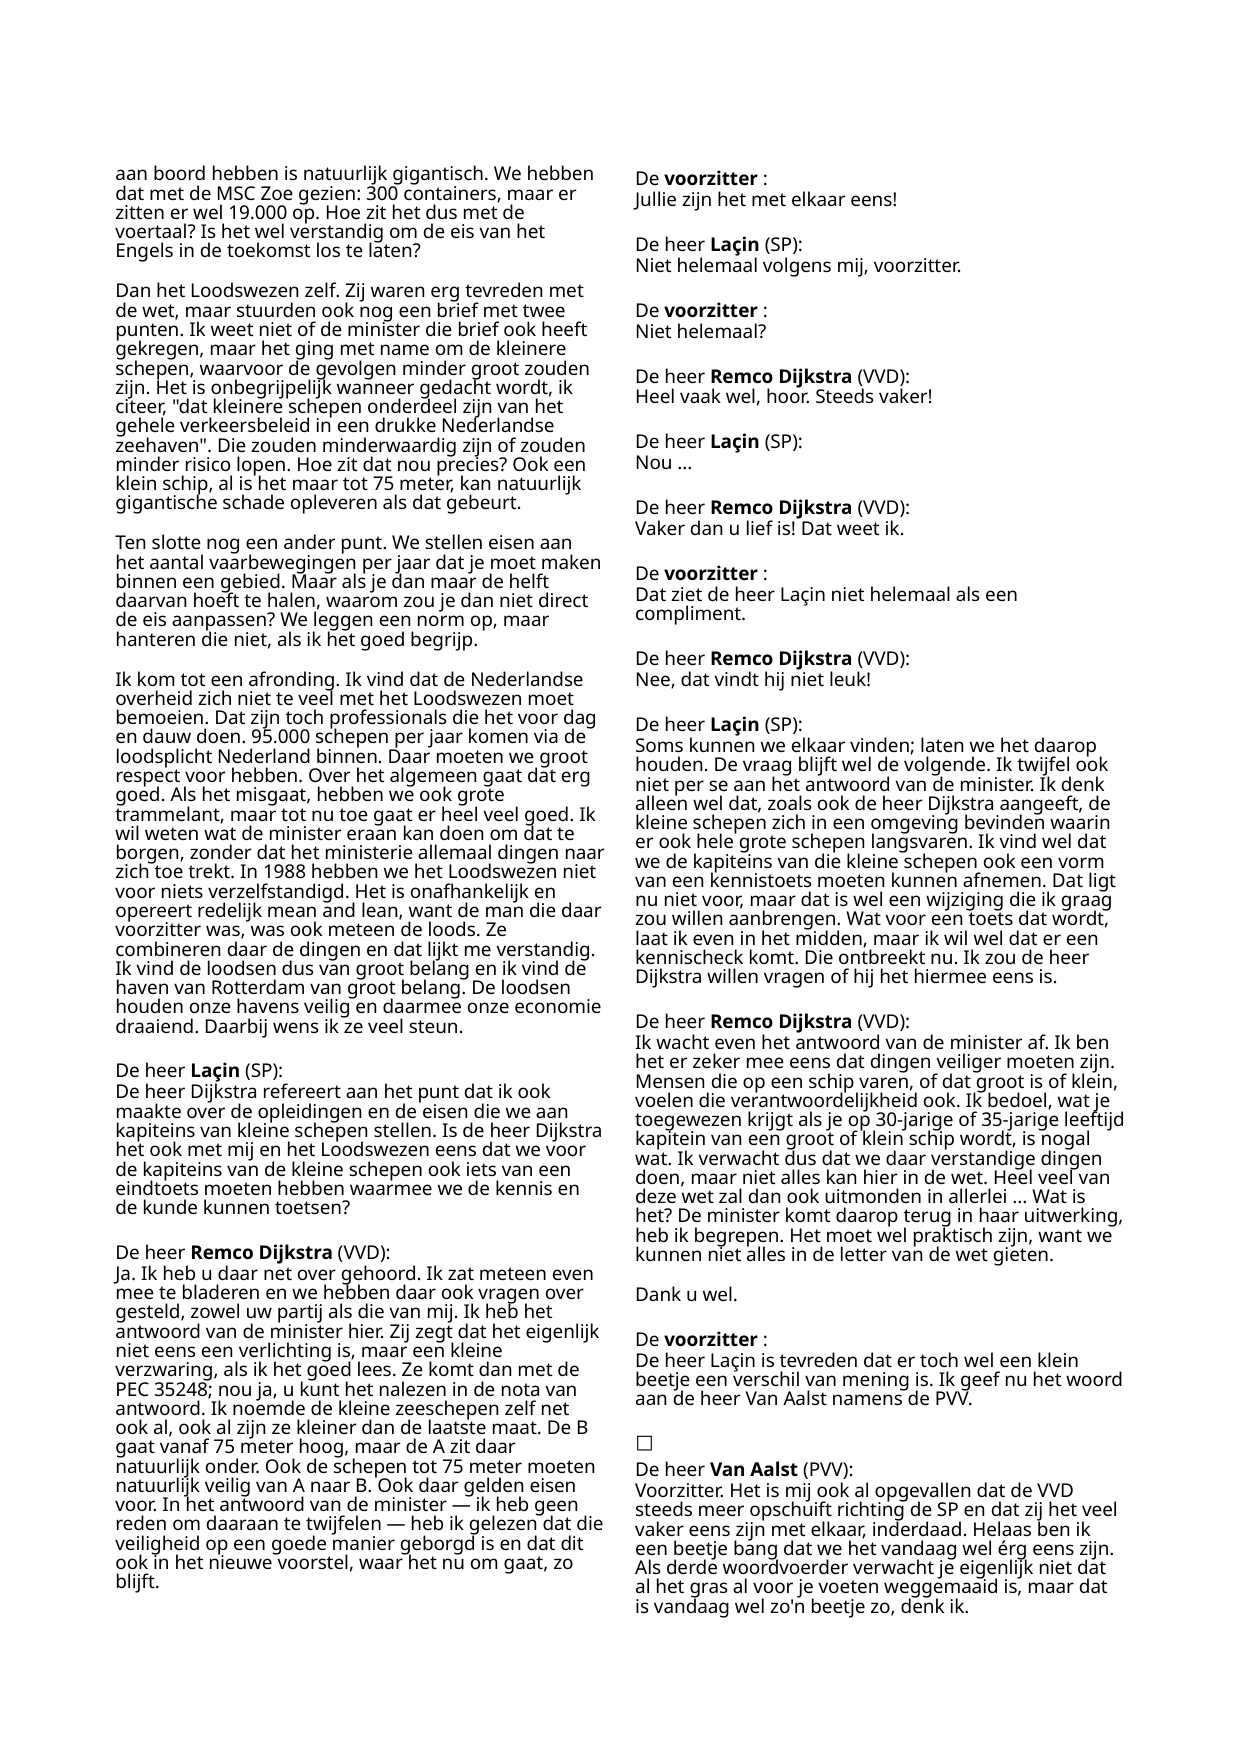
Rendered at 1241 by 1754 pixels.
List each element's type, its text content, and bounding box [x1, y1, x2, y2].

text De voorzitter : [635, 297, 1125, 323]
text Ten slotte nog een ander punt. We stellen eisen aan het aantal vaarbewegingen per jaar dat je moet maken binnen een gebied. Maar als je dan maar de helft daarvan hoeft te halen, waarom zou je dan niet direct de eis aanpassen? We leggen een norm op, maar hanteren die niet, als ik het goed begrijp. [115, 534, 605, 650]
text De heer Remco Dijkstra (VVD): [635, 363, 1125, 388]
text De voorzitter : [635, 1326, 1125, 1352]
text De voorzitter : [635, 560, 1125, 586]
text Voorzitter. Het is mij ook al opgevallen dat de VVD steeds meer opschuift richting de SP en dat zij het veel vaker eens zijn met elkaar, inderdaad. Helaas ben ik een beetje bang dat we het vandaag wel érg eens zijn. Als derde woordvoerder verwacht je eigenlijk niet dat al het gras al voor je voeten weggemaaid is, maar dat is vandaag wel zo'n beetje zo, denk ik. [635, 1482, 1125, 1617]
text De heer Remco Dijkstra (VVD): [115, 1239, 605, 1265]
text Nou ... [635, 454, 1125, 474]
text De heer Laçin (SP): [635, 231, 1125, 257]
text aan boord hebben is natuurlijk gigantisch. We hebben dat met de MSC Zoe gezien: 300 containers, maar er zitten er wel 19.000 op. Hoe zit het dus met de voertaal? Is het wel verstandig om de eis van het Engels in de toekomst los te laten? [115, 165, 605, 262]
text De heer Van Aalst (PVV): [635, 1456, 1125, 1482]
text De heer Dijkstra refereert aan het punt dat ik ook maakte over de opleidingen en de eisen die we aan kapiteins van kleine schepen stellen. Is de heer Dijkstra het ook met mij en het Loodswezen eens dat we voor de kapiteins van de kleine schepen ook iets van een eindtoets moeten hebben waarmee we de kennis en de kunde kunnen toetsen? [115, 1083, 605, 1218]
text Ik kom tot een afronding. Ik vind dat de Nederlandse overheid zich niet te veel met het Loodswezen moet bemoeien. Dat zijn toch professionals die het voor dag en dauw doen. 95.000 schepen per jaar komen via de loodsplicht Nederland binnen. Daar moeten we groot respect voor hebben. Over het algemeen gaat dat erg goed. Als het misgaat, hebben we ook grote trammelant, maar tot nu toe gaat er heel veel goed. Ik wil weten wat de minister eraan kan doen om dat te borgen, zonder dat het ministerie allemaal dingen naar zich toe trekt. In 1988 hebben we het Loodswezen niet voor niets verzelfstandigd. Het is onafhankelijk en opereert redelijk mean and lean, want de man die daar voorzitter was, was ook meteen de loods. Ze combineren daar de dingen en dat lijkt me verstandig. Ik vind de loodsen dus van groot belang en ik vind de haven van Rotterdam van groot belang. De loodsen houden onze havens veilig en daarmee onze economie draaiend. Daarbij wens ik ze veel steun. [115, 671, 605, 1037]
text Dank u wel. [635, 1286, 1125, 1305]
text Ja. Ik heb u daar net over gehoord. Ik zat meteen even mee te bladeren en we hebben daar ook vragen over gesteld, zowel uw partij als die van mij. Ik heb het antwoord van de minister hier. Zij zegt dat het eigenlijk niet eens een verlichting is, maar een kleine verzwaring, als ik het goed lees. Ze komt dan met de PEC 35248; nou ja, u kunt het nalezen in de nota van antwoord. Ik noemde de kleine zeeschepen zelf net ook al, ook al zijn ze kleiner dan de laatste maat. De B gaat vanaf 75 meter hoog, maar de A zit daar natuurlijk onder. Ook de schepen tot 75 meter moeten natuurlijk veilig van A naar B. Ook daar gelden eisen voor. In het antwoord van de minister — ik heb geen reden om daaraan te twijfelen — heb ik gelezen dat die veiligheid op een goede manier geborgd is en dat dit ook in het nieuwe voorstel, waar het nu om gaat, zo blijft. [115, 1265, 605, 1592]
text De heer Laçin (SP): [635, 711, 1125, 737]
text De heer Remco Dijkstra (VVD): [635, 645, 1125, 671]
text Heel vaak wel, hoor. Steeds vaker! [635, 388, 1125, 408]
text Vaker dan u lief is! Dat weet ik. [635, 520, 1125, 539]
text De heer Remco Dijkstra (VVD): [635, 494, 1125, 520]
text Soms kunnen we elkaar vinden; laten we het daarop houden. De vraag blijft wel de volgende. Ik twijfel ook niet per se aan het antwoord van de minister. Ik denk alleen wel dat, zoals ook de heer Dijkstra aangeeft, de kleine schepen zich in een omgeving bevinden waarin er ook hele grote schepen langsvaren. Ik vind wel dat we de kapiteins van die kleine schepen ook een vorm van een kennistoets moeten kunnen afnemen. Dat ligt nu niet voor, maar dat is wel een wijziging die ik graag zou willen aanbrengen. Wat voor een toets dat wordt, laat ik even in het midden, maar ik wil wel dat er een kennischeck komt. Die ontbreekt nu. Ik zou de heer Dijkstra willen vragen of hij het hiermee eens is. [635, 737, 1125, 987]
text Niet helemaal volgens mij, voorzitter. [635, 257, 1125, 276]
text Jullie zijn het met elkaar eens! [635, 191, 1125, 210]
text De heer Remco Dijkstra (VVD): [635, 1008, 1125, 1034]
text Nee, dat vindt hij niet leuk! [635, 671, 1125, 690]
text Ik wacht even het antwoord van de minister af. Ik ben het er zeker mee eens dat dingen veiliger moeten zijn. Mensen die op een schip varen, of dat groot is of klein, voelen die verantwoordelijkheid ook. Ik bedoel, wat je toegewezen krijgt als je op 30-jarige of 35-jarige leeftijd kapitein van een groot of klein schip wordt, is nogal wat. Ik verwacht dus dat we daar verstandige dingen doen, maar niet alles kan hier in de wet. Heel veel van deze wet zal dan ook uitmonden in allerlei ... Wat is het? De minister komt daarop terug in haar uitwerking, heb ik begrepen. Het moet wel praktisch zijn, want we kunnen niet alles in de letter van de wet gieten. [635, 1034, 1125, 1265]
text Dat ziet de heer Laçin niet helemaal als een compliment. [635, 586, 1125, 624]
text De voorzitter : [635, 165, 1125, 191]
text De heer Laçin is tevreden dat er toch wel een klein beetje een verschil van mening is. Ik geef nu het woord aan de heer Van Aalst namens de PVV. [635, 1352, 1125, 1410]
text ⬜ [635, 1431, 1125, 1456]
text Dan het Loodswezen zelf. Zij waren erg tevreden met de wet, maar stuurden ook nog een brief met twee punten. Ik weet niet of de minister die brief ook heeft gekregen, maar het ging met name om de kleinere schepen, waarvoor de gevolgen minder groot zouden zijn. Het is onbegrijpelijk wanneer gedacht wordt, ik citeer, "dat kleinere schepen onderdeel zijn van het gehele verkeersbeleid in een drukke Nederlandse zeehaven". Die zouden minderwaardig zijn of zouden minder risico lopen. Hoe zit dat nou precies? Ook een klein schip, al is het maar tot 75 meter, kan natuurlijk gigantische schade opleveren als dat gebeurt. [115, 282, 605, 514]
text De heer Laçin (SP): [635, 429, 1125, 454]
text De heer Laçin (SP): [115, 1058, 605, 1083]
text Niet helemaal? [635, 323, 1125, 342]
